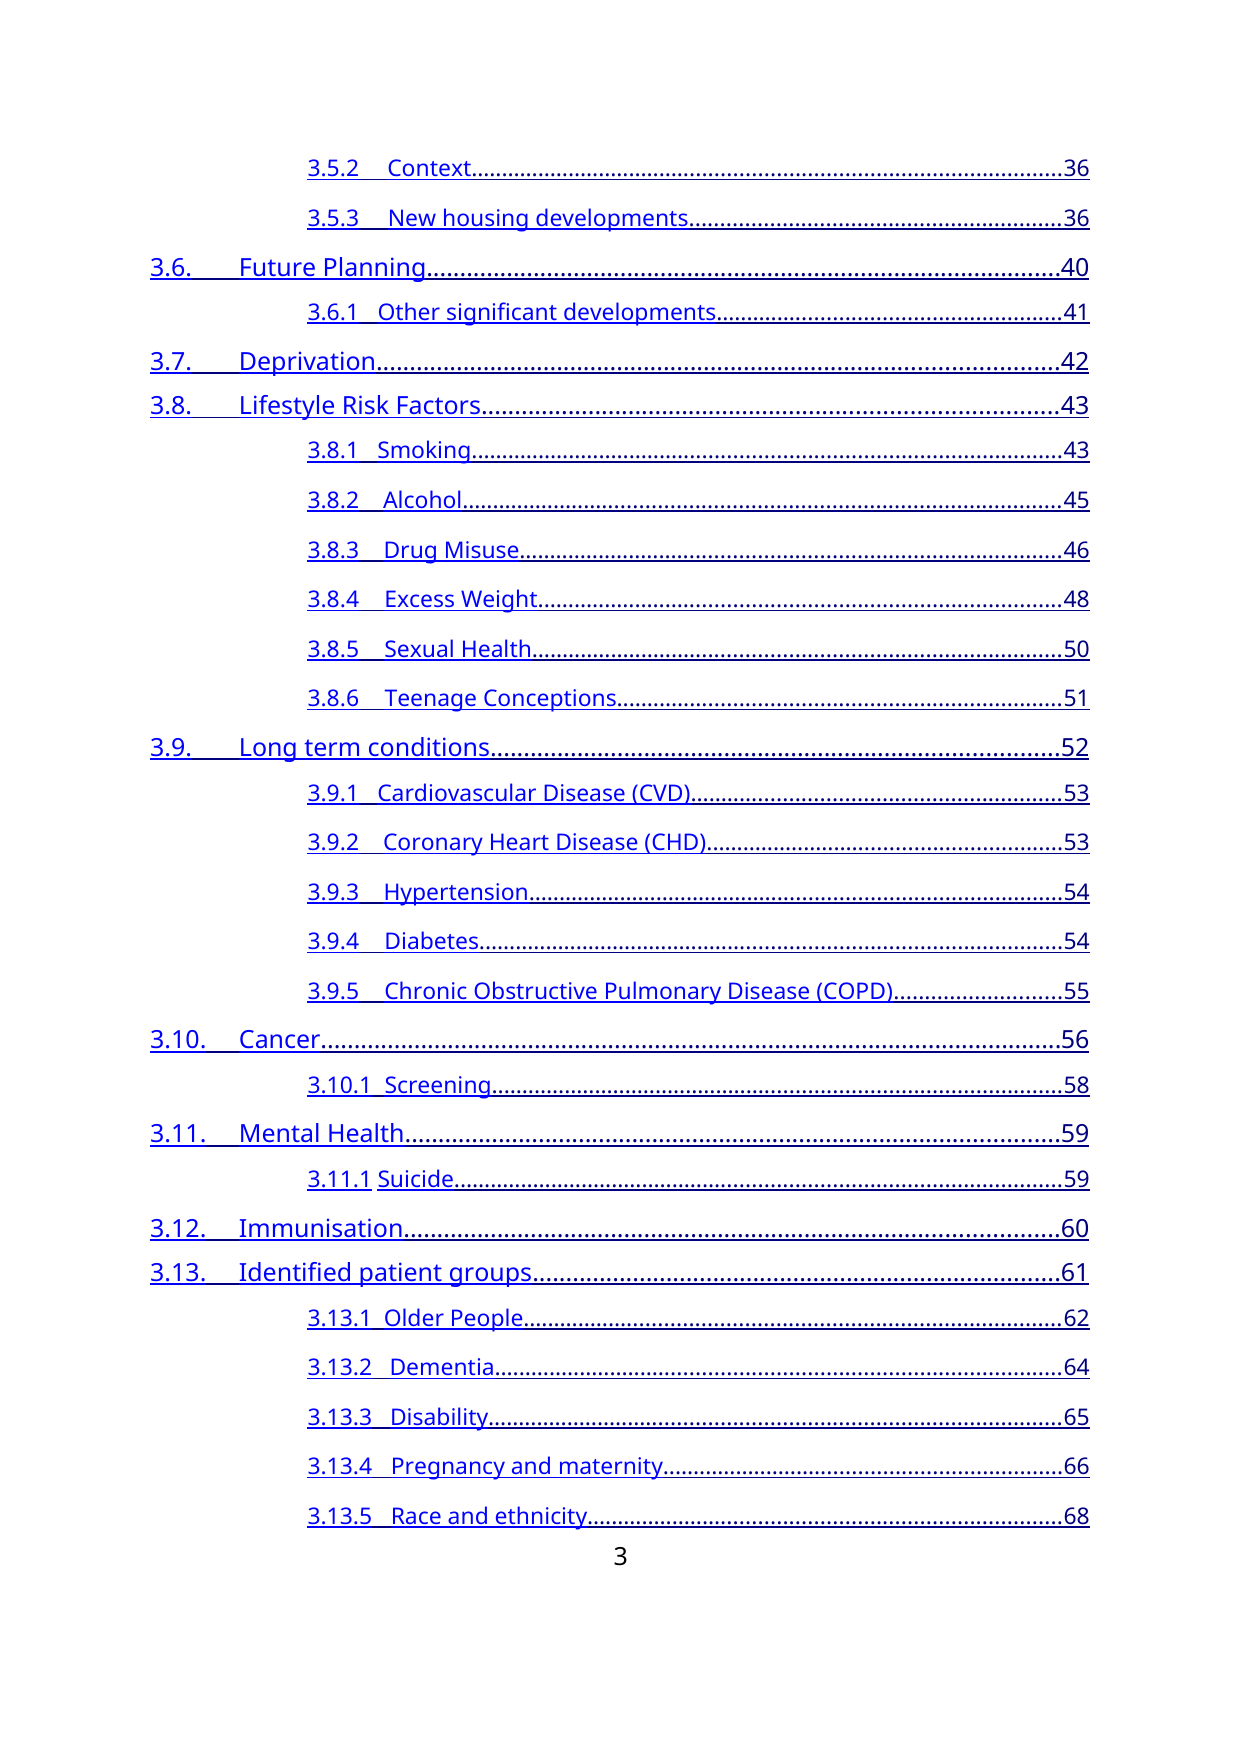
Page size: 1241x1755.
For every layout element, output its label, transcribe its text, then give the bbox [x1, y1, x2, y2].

text 3.13.1 Older People 62 [218, 1299, 1091, 1333]
text 3.8.5 Sexual Health 50 [218, 631, 1091, 664]
text 3.8.6 Teenage Conceptions 51 [218, 680, 1091, 714]
text 3.10.1 Screening 58 [218, 1067, 1091, 1101]
text 3.9.3 Hypertension 54 [218, 873, 1091, 907]
text 3.8.3 Drug Misuse 46 [218, 531, 1091, 565]
text 3.8.1 Smoking 43 [218, 432, 1091, 466]
text 3.13. Identified patient groups 61 [150, 1255, 1091, 1289]
text 3.6.1 Other significant developments 41 [218, 294, 1091, 328]
text 3.9.1 Cardiovascular Disease (CVD) 53 [218, 774, 1091, 808]
text 3.6. Future Planning 40 [150, 249, 1091, 283]
text 3.8.2 Alcohol 45 [218, 482, 1091, 516]
text 3.13.5 Race and ethnicity 68 [218, 1497, 1091, 1532]
text 3.11. Mental Health 59 [150, 1116, 1091, 1150]
text 3.12. Immunisation 60 [150, 1210, 1091, 1244]
text 3.8. Lifestyle Risk Factors 43 [150, 388, 1091, 422]
text 3.9.2 Coronary Heart Disease (CHD) 53 [218, 824, 1091, 858]
text 3.10. Cancer 56 [150, 1022, 1091, 1056]
text 3.9.5 Chronic Obstructive Pulmonary Disease (COPD) 55 [218, 972, 1091, 1007]
text 3.7. Deprivation 42 [150, 343, 1091, 377]
text 3.13.4 Pregnancy and maternity 66 [218, 1448, 1091, 1482]
text 3.9. Long term conditions 52 [150, 730, 1091, 764]
text 3.5.3 New housing developments 36 [218, 199, 1091, 234]
text 3.8.4 Excess Weight 48 [218, 581, 1091, 615]
text 3.13.2 Dementia 64 [218, 1349, 1091, 1383]
text 3.5.2 Context 36 [218, 150, 1091, 184]
text 3.9.4 Diabetes 54 [218, 923, 1091, 957]
text 3.13.3 Disability 65 [218, 1398, 1091, 1432]
text 3.11.1 Suicide 59 [218, 1161, 1091, 1195]
